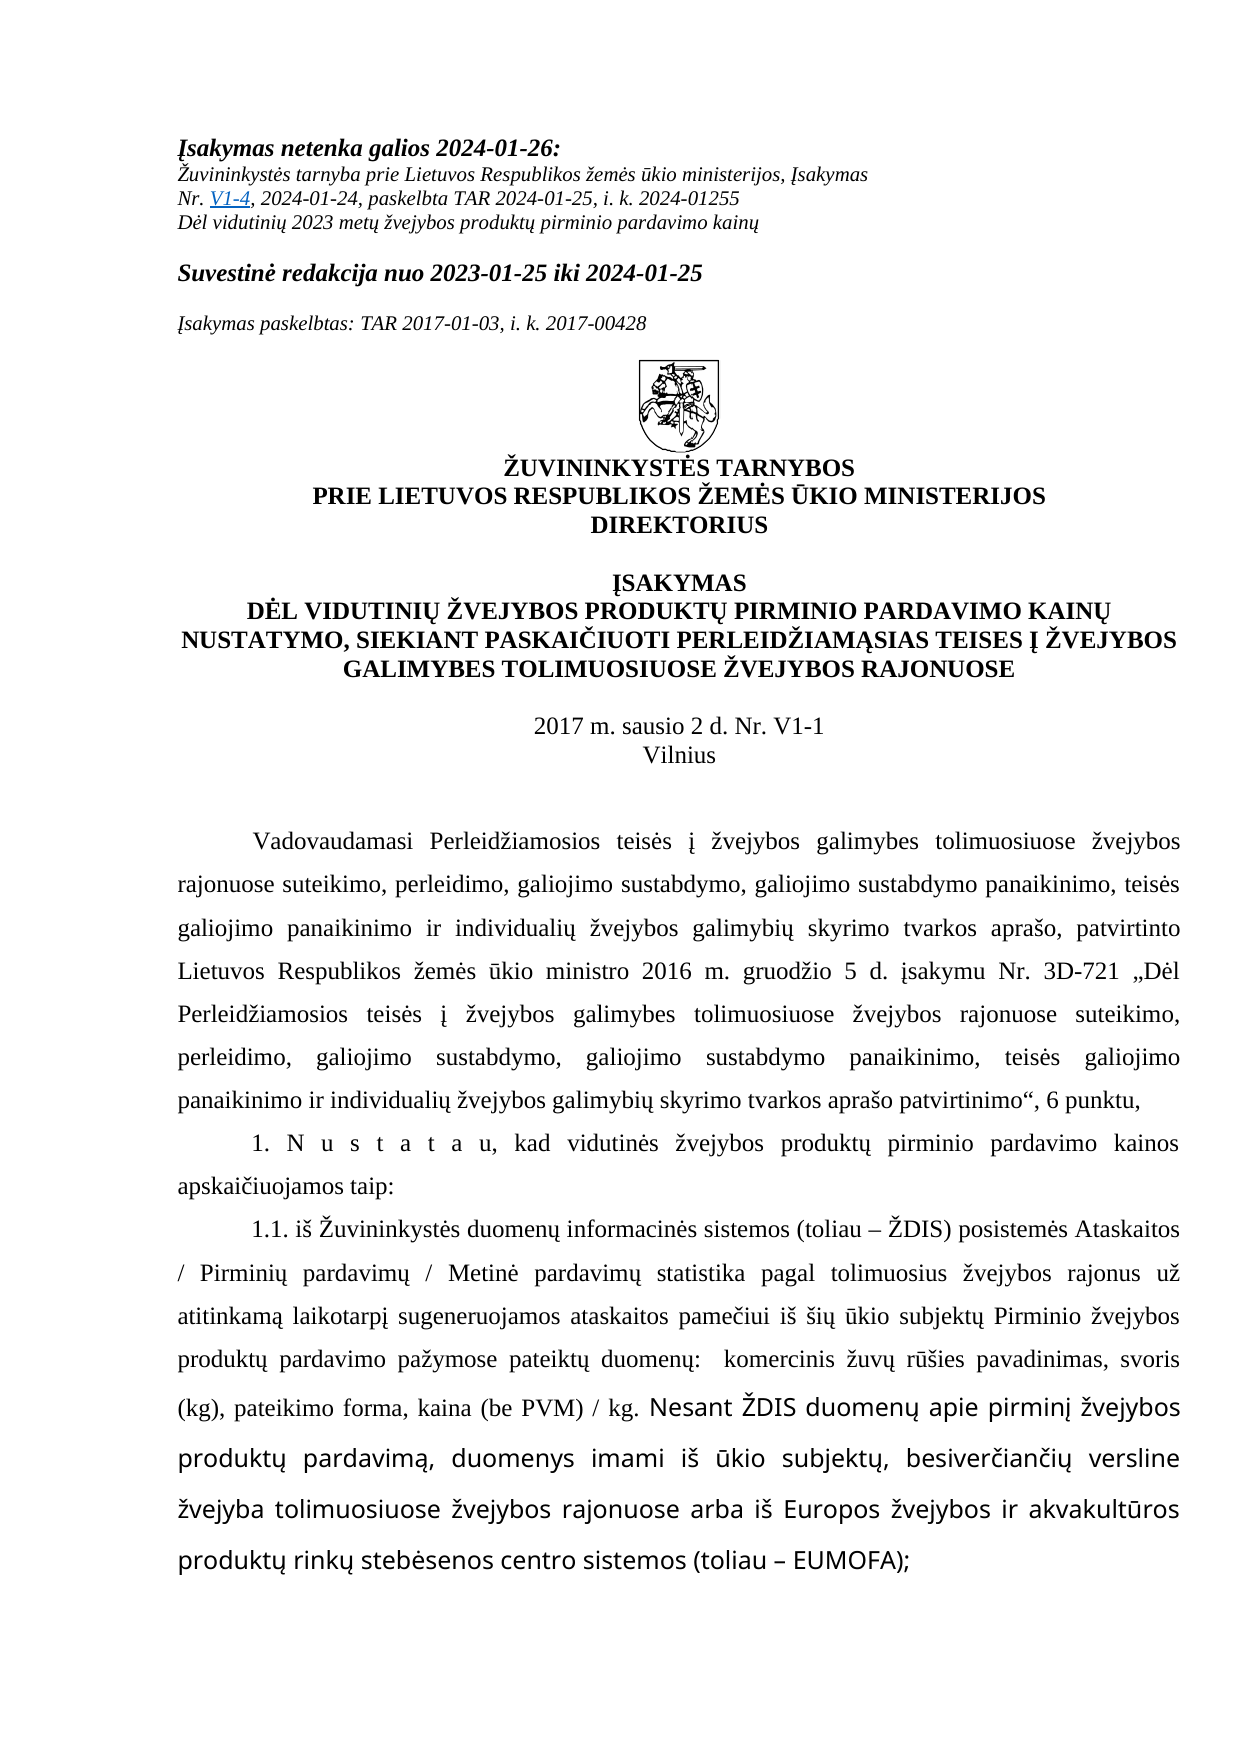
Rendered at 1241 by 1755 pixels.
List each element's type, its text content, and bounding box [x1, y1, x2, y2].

text 1.1. iš Žuvininkystės duomenų informacinės sistemos (toliau – ŽDIS) posistemės Ataskaitos / Pirminių pardavimų / Metinė pardavimų statistika pagal tolimuosius žvejybos rajonus už atitinkamą laikotarpį sugeneruojamos ataskaitos pamečiui iš šių ūkio subjektų Pirminio žvejybos produktų pardavimo pažymose pateiktų duomenų: komercinis žuvų rūšies pavadinimas, svoris (kg), pateikimo forma, kaina (be PVM) / kg. Nesant ŽDIS duomenų apie pirminį žvejybos produktų pardavimą, duomenys imami iš ūkio subjektų, besiverčiančių versline žvejyba tolimuosiuose žvejybos rajonuose arba iš Europos žvejybos ir akvakultūros produktų rinkų stebėsenos centro sistemos (toliau – EUMOFA); [177, 1214, 1181, 1577]
text DIREKTORIUS [177, 510, 1181, 539]
text 2017 m. sausio 2 d. Nr. V1-1 [177, 711, 1181, 740]
text Įsakymas netenka galios 2024-01-26: [177, 133, 1181, 162]
text Įsakymas paskelbtas: TAR 2017-01-03, i. k. 2017-00428 [177, 311, 1181, 335]
text ĮSAKYMAS [177, 568, 1181, 596]
text Vilnius [177, 740, 1181, 769]
text Žuvininkystės tarnyba prie Lietuvos Respublikos žemės ūkio ministerijos, Įsakymas [177, 162, 1181, 186]
text DĖL vidutinių žvejybos produktų pirminio pardavimo kainų nustatymo, siekiant paskaičiuoti perleidžiamąsias teises į žvejybos galimybes tolimuosiuose žvejybos rajonuose [177, 596, 1181, 683]
text PRIE LIETUVOS RESPUBLIKOS ŽEMĖS ŪKIO MINISTERIJOS [177, 481, 1181, 510]
text Vadovaudamasi Perleidžiamosios teisės į žvejybos galimybes tolimuosiuose žvejybos rajonuose suteikimo, perleidimo, galiojimo sustabdymo, galiojimo sustabdymo panaikinimo, teisės galiojimo panaikinimo ir individualių žvejybos galimybių skyrimo tvarkos aprašo, patvirtinto Lietuvos Respublikos žemės ūkio ministro 2016 m. gruodžio 5 d. įsakymu Nr. 3D-721 „Dėl Perleidžiamosios teisės į žvejybos galimybes tolimuosiuose žvejybos rajonuose suteikimo, perleidimo, galiojimo sustabdymo, galiojimo sustabdymo panaikinimo, teisės galiojimo panaikinimo ir individualių žvejybos galimybių skyrimo tvarkos aprašo patvirtinimo“, 6 punktu, [177, 826, 1181, 1114]
text 1. N u s t a t a u, kad vidutinės žvejybos produktų pirminio pardavimo kainos apskaičiuojamos taip: [177, 1128, 1181, 1200]
text Suvestinė redakcija nuo 2023-01-25 iki 2024-01-25 [177, 258, 1181, 287]
text Nr. V1-4, 2024-01-24, paskelbta TAR 2024-01-25, i. k. 2024-01255 [177, 186, 1181, 210]
text Dėl vidutinių 2023 metų žvejybos produktų pirminio pardavimo kainų [177, 210, 1181, 234]
text ŽUVININKYSTĖS TARNYBOS [177, 453, 1181, 481]
